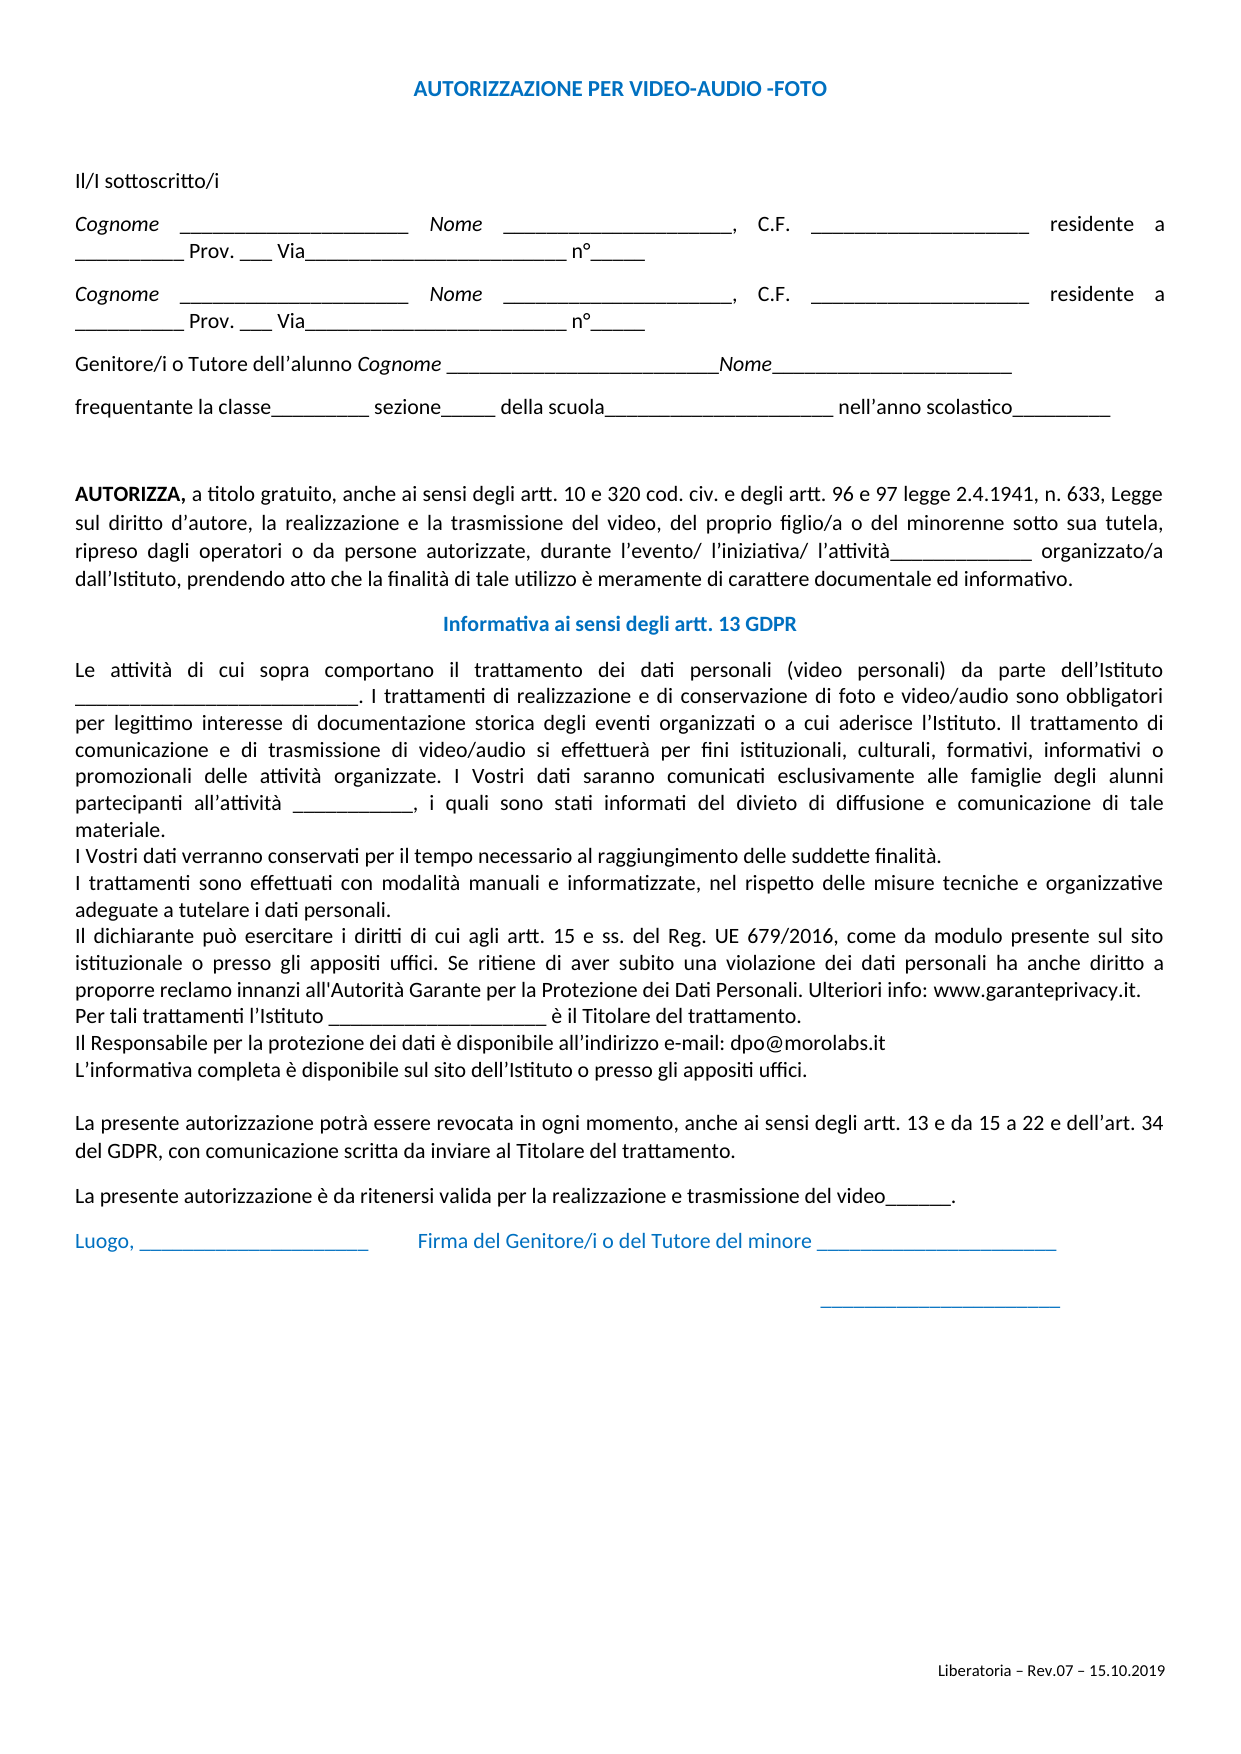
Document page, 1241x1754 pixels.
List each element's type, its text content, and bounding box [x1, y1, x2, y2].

text Luogo, _____________________ Firma del Genitore/i o del Tutore del minore ______________________ [75, 1228, 1165, 1254]
text Il dichiarante può esercitare i diritti di cui agli artt. 15 e ss. del Reg. UE 679/2016, come da modulo presente sul sito istituzionale o presso gli appositi uffici. Se ritiene di aver subito una violazione dei dati personali ha anche diritto a proporre reclamo innanzi all'Autorità Garante per la Protezione dei Dati Personali. Ulteriori info: www.garanteprivacy.it. [75, 922, 1165, 1002]
text I Vostri dati verranno conservati per il tempo necessario al raggiungimento delle suddette finalità. [75, 842, 1165, 869]
text ______________________ [75, 1284, 1165, 1311]
text frequentante la classe_________ sezione_____ della scuola_____________________ nell’anno scolastico_________ [75, 393, 1165, 420]
text AUTORIZZA, a titolo gratuito, anche ai sensi degli artt. 10 e 320 cod. civ. e degli artt. 96 e 97 legge 2.4.1941, n. 633, Legge sul diritto d’autore, la realizzazione e la trasmissione del video, del proprio figlio/a o del minorenne sotto sua tutela, ripreso dagli operatori o da persone autorizzate, durante l’evento/ l’iniziativa/ l’attività_____________ organizzato/a dall’Istituto, prendendo atto che la finalità di tale utilizzo è meramente di carattere documentale ed informativo. [75, 480, 1165, 592]
text Genitore/i o Tutore dell’alunno Cognome _________________________Nome______________________ [75, 350, 1165, 377]
text Le attività di cui sopra comportano il trattamento dei dati personali (video personali) da parte dell’Istituto __________________________. I trattamenti di realizzazione e di conservazione di foto e video/audio sono obbligatori per legittimo interesse di documentazione storica degli eventi organizzati o a cui aderisce l’Istituto. Il trattamento di comunicazione e di trasmissione di video/audio si effettuerà per fini istituzionali, culturali, formativi, informativi o promozionali delle attività organizzate. I Vostri dati saranno comunicati esclusivamente alle famiglie degli alunni partecipanti all’attività ___________, i quali sono stati informati del divieto di diffusione e comunicazione di tale materiale. [75, 656, 1165, 842]
text Cognome _____________________ Nome _____________________, C.F. ____________________ residente a __________ Prov. ___ Via________________________ n°_____ [75, 280, 1165, 333]
text L’informativa completa è disponibile sul sito dell’Istituto o presso gli appositi uffici. [75, 1056, 1165, 1082]
text Il/I sottoscritto/i [75, 167, 1165, 193]
text La presente autorizzazione è da ritenersi valida per la realizzazione e trasmissione del video______. [75, 1183, 1165, 1209]
text AUTORIZZAZIONE PER VIDEO-AUDIO -FOTO [75, 74, 1165, 102]
text Informativa ai sensi degli artt. 13 GDPR [75, 611, 1165, 637]
text Per tali trattamenti l’Istituto ____________________ è il Titolare del trattamento. [75, 1002, 1165, 1029]
text Cognome _____________________ Nome _____________________, C.F. ____________________ residente a __________ Prov. ___ Via________________________ n°_____ [75, 210, 1165, 263]
text La presente autorizzazione potrà essere revocata in ogni momento, anche ai sensi degli artt. 13 e da 15 a 22 e dell’art. 34 del GDPR, con comunicazione scritta da inviare al Titolare del trattamento. [75, 1109, 1165, 1164]
text Il Responsabile per la protezione dei dati è disponibile all’indirizzo e-mail: dpo@morolabs.it [75, 1029, 1165, 1056]
text I trattamenti sono effettuati con modalità manuali e informatizzate, nel rispetto delle misure tecniche e organizzative adeguate a tutelare i dati personali. [75, 869, 1165, 922]
